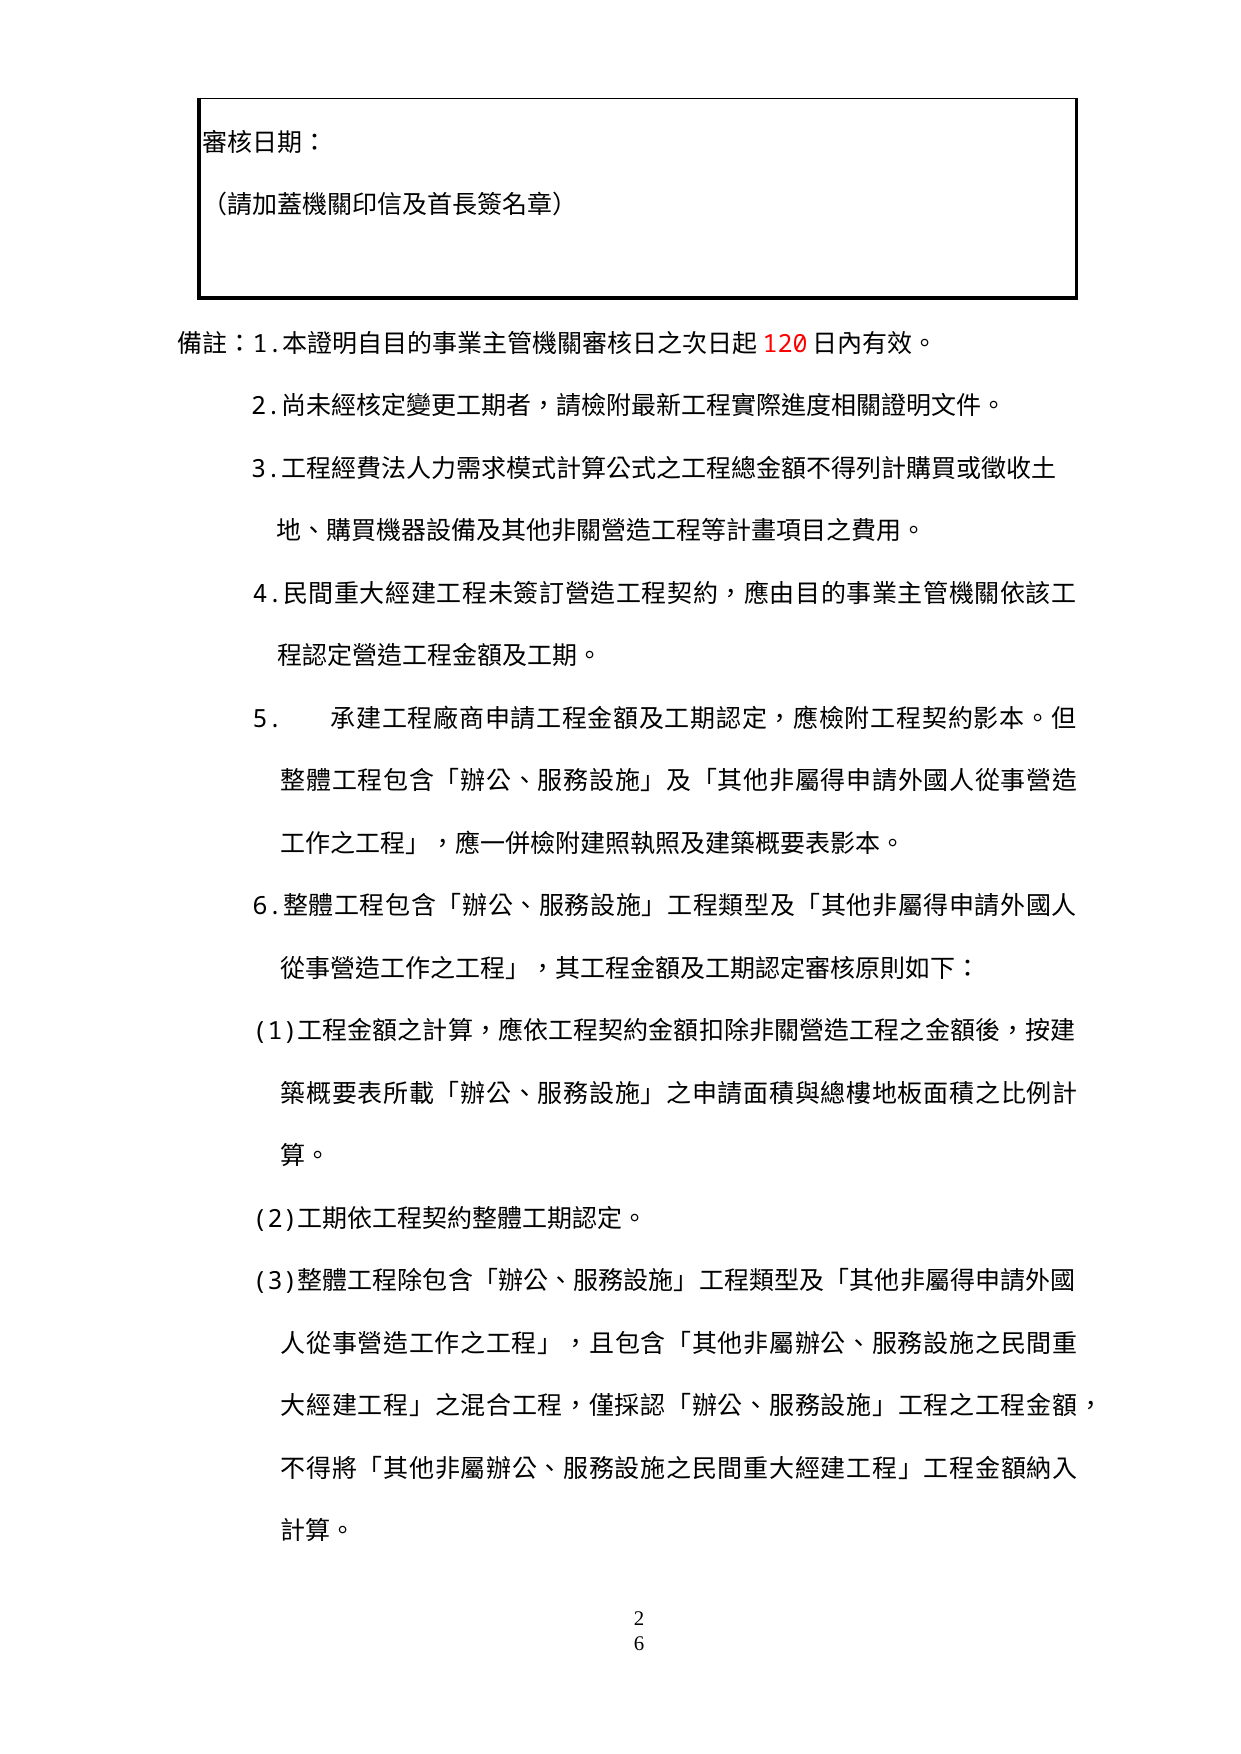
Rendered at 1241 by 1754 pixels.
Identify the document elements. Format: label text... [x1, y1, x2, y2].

text 備註：1.本證明自目的事業主管機關審核日之次日起120日內有效。 [177, 299, 1078, 362]
text 6.整體工程包含「辦公、服務設施」工程類型及「其他非屬得申請外國人從事營造工作之工程」，其工程金額及工期認定審核原則如下： [252, 862, 1078, 987]
text 2.尚未經核定變更工期者，請檢附最新工程實際進度相關證明文件。 [251, 362, 1078, 424]
text (2)工期依工程契約整體工期認定。 [252, 1174, 1078, 1237]
text 4.民間重大經建工程未簽訂營造工程契約，應由目的事業主管機關依該工程認定營造工程金額及工期。 [252, 549, 1078, 674]
text (1)工程金額之計算，應依工程契約金額扣除非關營造工程之金額後，按建築概要表所載「辦公、服務設施」之申請面積與總樓地板面積之比例計算。 [252, 987, 1078, 1174]
text 3.工程經費法人力需求模式計算公式之工程總金額不得列計購買或徵收土地、購買機器設備及其他非關營造工程等計畫項目之費用。 [251, 424, 1078, 549]
text (3)整體工程除包含「辦公、服務設施」工程類型及「其他非屬得申請外國人從事營造工作之工程」，且包含「其他非屬辦公、服務設施之民間重大經建工程」之混合工程，僅採認「辦公、服務設施」工程之工程金額，不得將「其他非屬辦公、服務設施之民間重大經建工程」工程金額納入計算。 [252, 1237, 1078, 1549]
text 5. 承建工程廠商申請工程金額及工期認定，應檢附工程契約影本。但整體工程包含「辦公、服務設施」及「其他非屬得申請外國人從事營造工作之工程」，應一併檢附建照執照及建築概要表影本。 [252, 674, 1078, 862]
table_cell 審核日期： （請加蓋機關印信及首長簽名章） [201, 99, 1075, 296]
